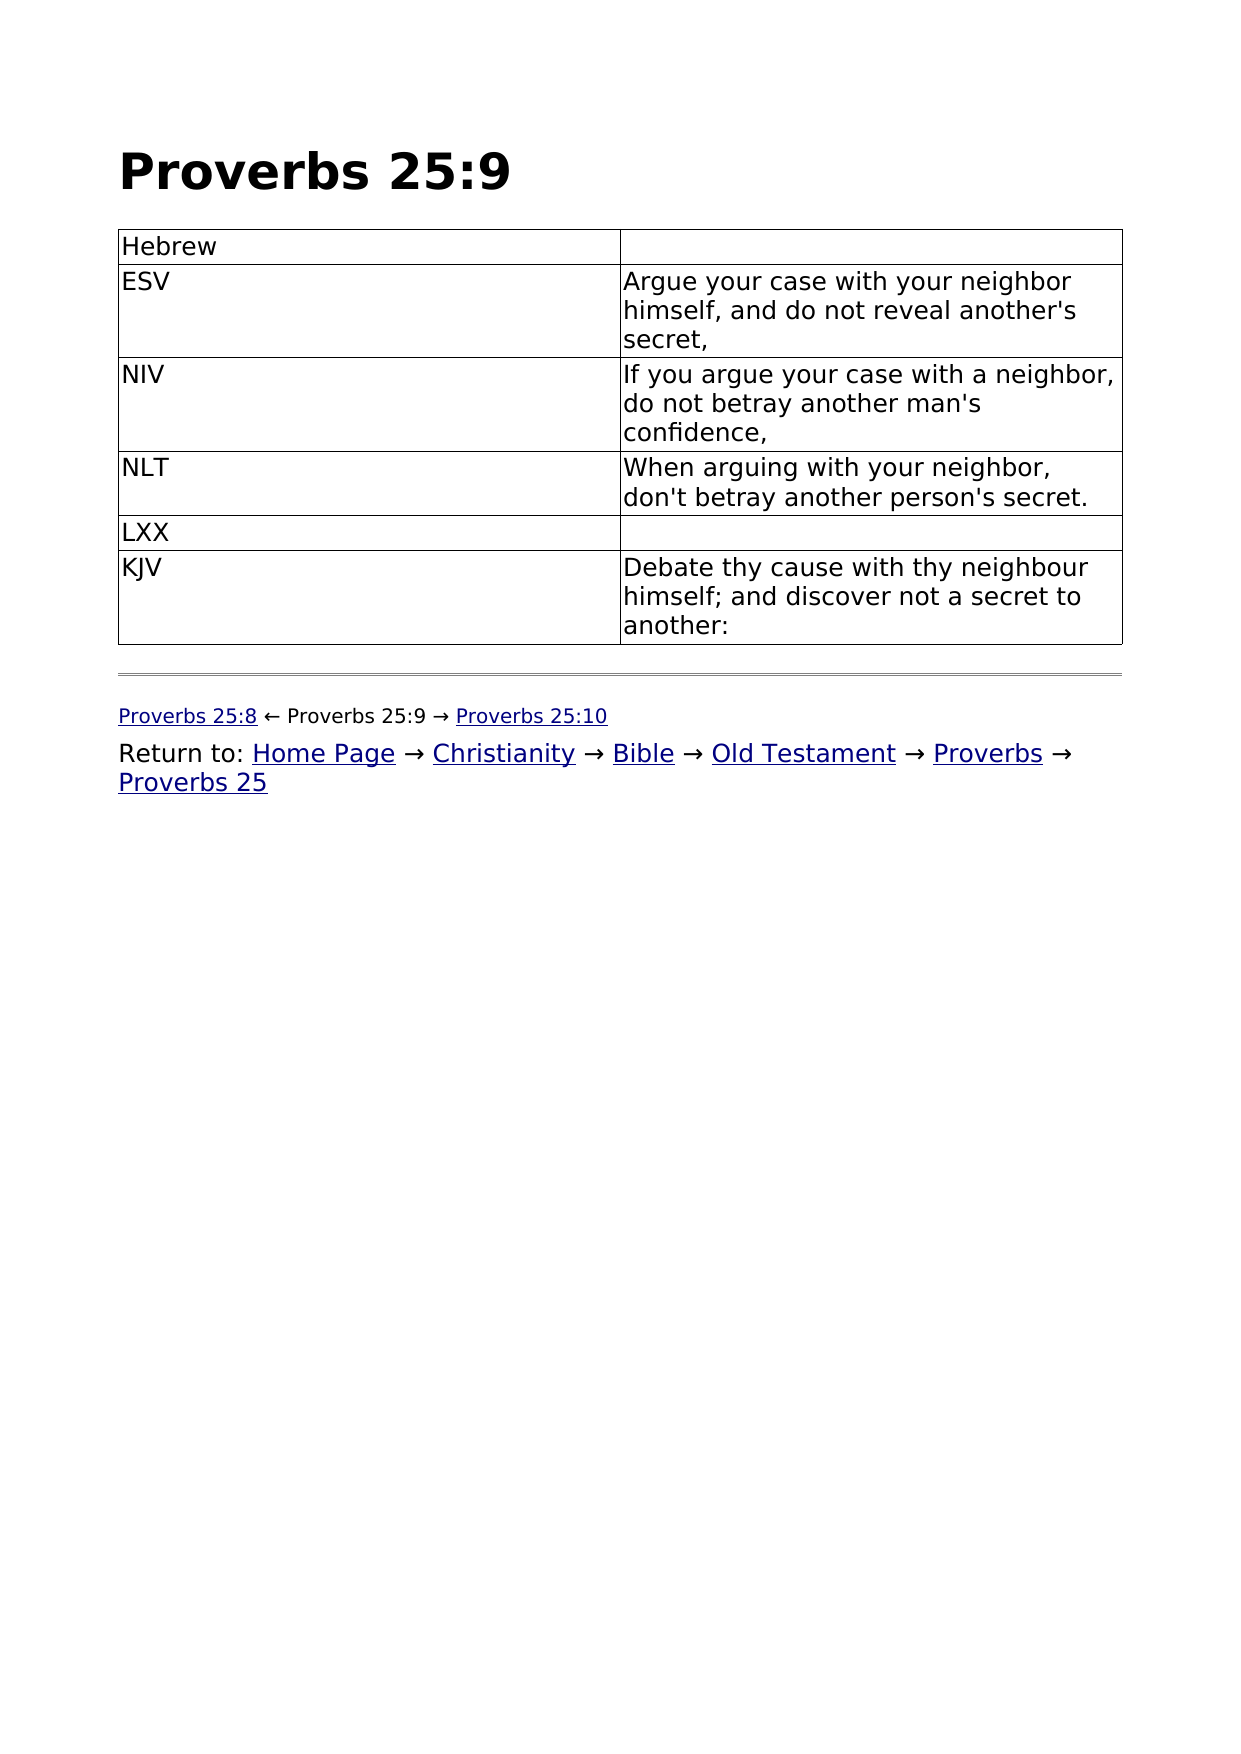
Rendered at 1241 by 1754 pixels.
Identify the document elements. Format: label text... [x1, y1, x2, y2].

text Proverbs 25:8 ← Proverbs 25:9 → Proverbs 25:10 [118, 705, 1122, 739]
table_cell KJV [119, 551, 620, 643]
table_header Hebrew [119, 230, 620, 264]
table_cell LXX [119, 516, 620, 550]
table_cell NIV [119, 358, 620, 451]
table_cell [621, 516, 1122, 550]
table_cell NLT [119, 452, 620, 515]
table_cell If you argue your case with a neighbor, do not betray another man's confidence, [621, 358, 1122, 451]
table_cell ESV [119, 265, 620, 357]
table_header [621, 230, 1122, 264]
table_cell Argue your case with your neighbor himself, and do not reveal another's secret, [621, 265, 1122, 357]
text Return to: Home Page → Christianity → Bible → Old Testament → Proverbs → Proverbs 25 [118, 739, 1122, 797]
subtitle Proverbs 25:9 [118, 143, 1122, 201]
table_cell When arguing with your neighbor, don't betray another person's secret. [621, 452, 1122, 515]
table_cell Debate thy cause with thy neighbour himself; and discover not a secret to another: [621, 551, 1122, 643]
